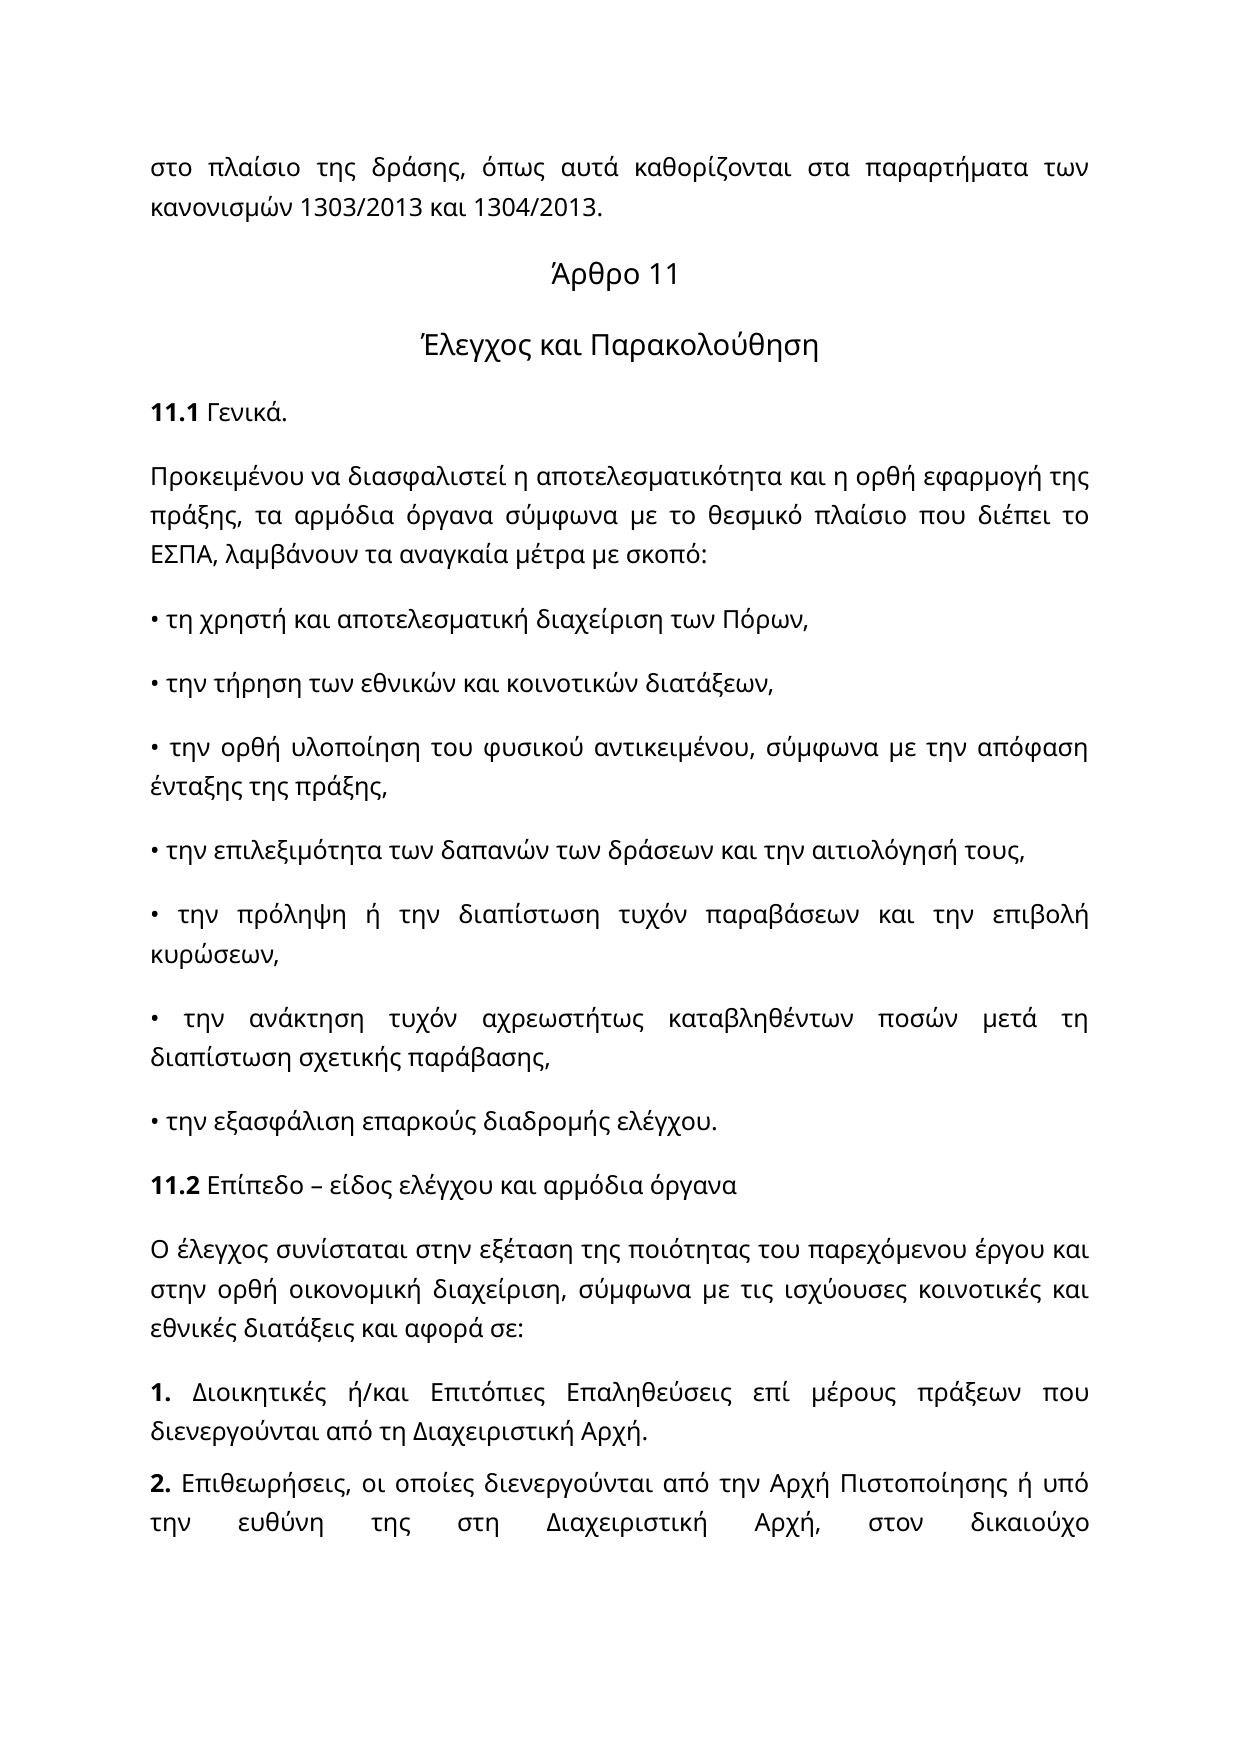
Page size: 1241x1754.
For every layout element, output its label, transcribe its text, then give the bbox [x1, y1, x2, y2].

text • την ορθή υλοποίηση του φυσικού αντικειμένου, σύμφωνα με την απόφαση ένταξης της πράξης, [150, 729, 1090, 803]
text • την τήρηση των εθνικών και κοινοτικών διατάξεων, [150, 665, 1090, 699]
text • τη χρηστή και αποτελεσματική διαχείριση των Πόρων, [150, 601, 1090, 635]
subtitle Άρθρο 11 [150, 253, 1090, 293]
text 1. Διοικητικές ή/και Επιτόπιες Επαληθεύσεις επί μέρους πράξεων που διενεργούνται από τη Διαχειριστική Αρχή. [150, 1374, 1090, 1448]
text 11.2 Επίπεδο – είδος ελέγχου και αρμόδια όργανα [150, 1168, 1090, 1202]
text 11.1 Γενικά. [150, 394, 1090, 429]
text στο πλαίσιο της δράσης, όπως αυτά καθορίζονται στα παραρτήματα των κανονισμών 1303/2013 και 1304/2013. [150, 150, 1090, 223]
text • την επιλεξιμότητα των δαπανών των δράσεων και την αιτιολόγησή τους, [150, 833, 1090, 867]
text • την πρόληψη ή την διαπίστωση τυχόν παραβάσεων και την επιβολή κυρώσεων, [150, 897, 1090, 970]
text Προκειμένου να διασφαλιστεί η αποτελεσματικότητα και η ορθή εφαρμογή της πράξης, τα αρμόδια όργανα σύμφωνα με το θεσμικό πλαίσιο που διέπει το ΕΣΠΑ, λαμβάνουν τα αναγκαία μέτρα με σκοπό: [150, 459, 1090, 571]
text • την εξασφάλιση επαρκούς διαδρομής ελέγχου. [150, 1104, 1090, 1138]
text Ο έλεγχος συνίσταται στην εξέταση της ποιότητας του παρεχόμενου έργου και στην ορθή οικονομική διαχείριση, σύμφωνα με τις ισχύουσες κοινοτικές και εθνικές διατάξεις και αφορά σε: [150, 1232, 1090, 1344]
text 2. Επιθεωρήσεις, οι οποίες διενεργούνται από την Αρχή Πιστοποίησης ή υπό την ευθύνη της στη Διαχειριστική Αρχή, στον δικαιούχο [150, 1465, 1090, 1539]
subtitle Έλεγχος και Παρακολούθηση [150, 324, 1090, 364]
text • την ανάκτηση τυχόν αχρεωστήτως καταβληθέντων ποσών μετά τη διαπίστωση σχετικής παράβασης, [150, 1000, 1090, 1074]
